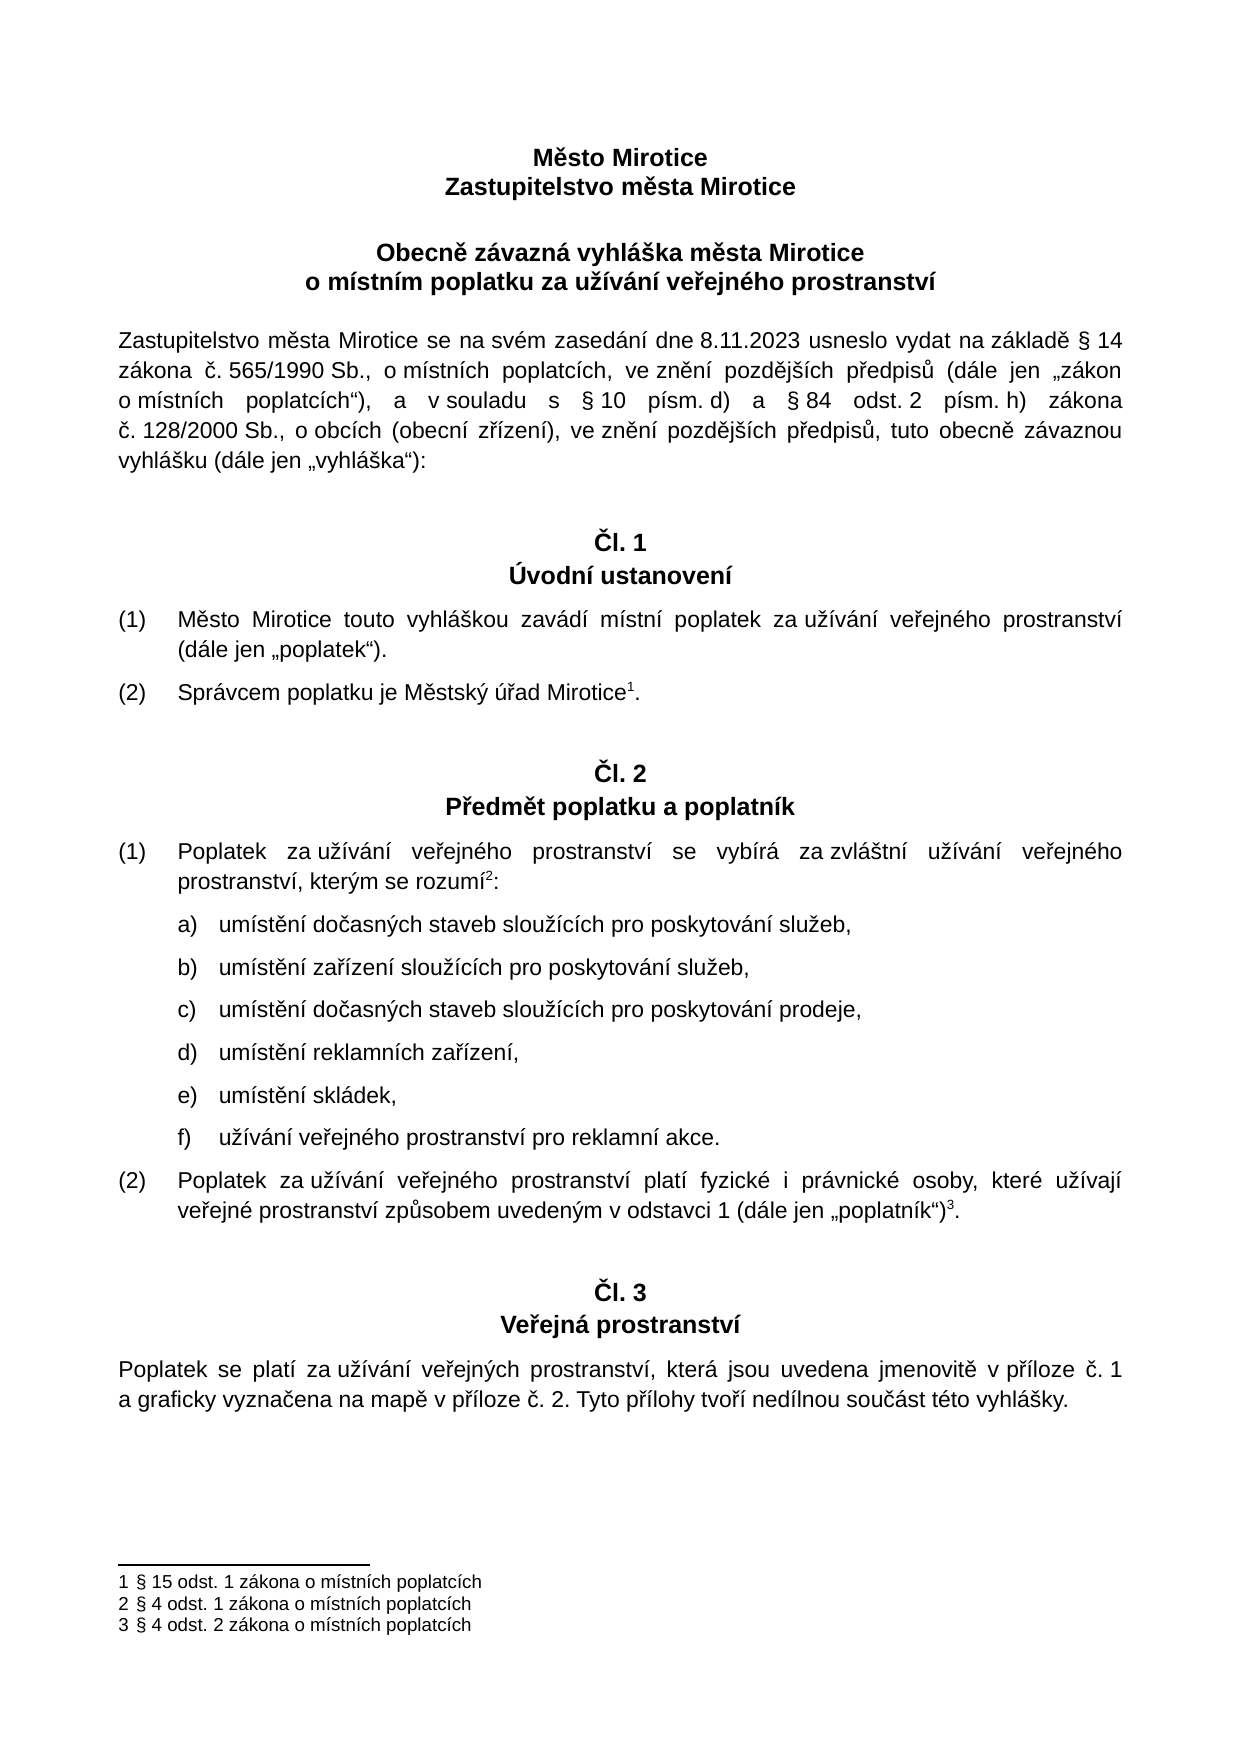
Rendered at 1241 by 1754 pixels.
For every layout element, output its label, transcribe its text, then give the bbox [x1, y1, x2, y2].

list § 15 odst. 1 zákona o místních poplatcích [118, 1571, 1122, 1592]
title Město Mirotice Zastupitelstvo města Mirotice [118, 143, 1122, 201]
subtitle Obecně závazná vyhláška města Mirotice o místním poplatku za užívání veřejného prostranství [118, 238, 1122, 295]
list umístění reklamních zařízení, [177, 1039, 1122, 1065]
list § 4 odst. 2 zákona o místních poplatcích [118, 1614, 1122, 1635]
list umístění dočasných staveb sloužících pro poskytování prodeje, [177, 996, 1122, 1023]
subtitle Čl. 2 Předmět poplatku a poplatník [118, 759, 1122, 821]
list § 4 odst. 1 zákona o místních poplatcích [118, 1592, 1122, 1614]
text Poplatek se platí za užívání veřejných prostranství, která jsou uvedena jmenovitě v příloze č. 1 a graficky vyznačena na mapě v příloze č. 2. Tyto přílohy tvoří nedílnou součást této vyhlášky. [118, 1356, 1122, 1413]
list umístění zařízení sloužících pro poskytování služeb, [177, 953, 1122, 980]
subtitle Čl. 1 Úvodní ustanovení [118, 528, 1122, 589]
list Správcem poplatku je Městský úřad Mirotice. [118, 679, 1122, 706]
list Město Mirotice touto vyhláškou zavádí místní poplatek za užívání veřejného prostranství (dále jen „poplatek“). [118, 606, 1122, 663]
list umístění dočasných staveb sloužících pro poskytování služeb, [177, 911, 1122, 937]
list Poplatek za užívání veřejného prostranství platí fyzické i právnické osoby, které užívají veřejné prostranství způsobem uvedeným v odstavci 1 (dále jen „poplatník“). [118, 1167, 1122, 1224]
text Zastupitelstvo města Mirotice se na svém zasedání dne 8.11.2023 usneslo vydat na základě § 14 zákona č. 565/1990 Sb., o místních poplatcích, ve znění pozdějších předpisů (dále jen „zákon o místních poplatcích“), a v souladu s § 10 písm. d) a § 84 odst. 2 písm. h) zákona č. 128/2000 Sb., o obcích (obecní zřízení), ve znění pozdějších předpisů, tuto obecně závaznou vyhlášku (dále jen „vyhláška“): [118, 327, 1122, 474]
subtitle Čl. 3 Veřejná prostranství [118, 1277, 1122, 1339]
list užívání veřejného prostranství pro reklamní akce. [177, 1124, 1122, 1151]
list umístění skládek, [177, 1082, 1122, 1108]
list Poplatek za užívání veřejného prostranství se vybírá za zvláštní užívání veřejného prostranství, kterým se rozumí: [118, 838, 1122, 894]
